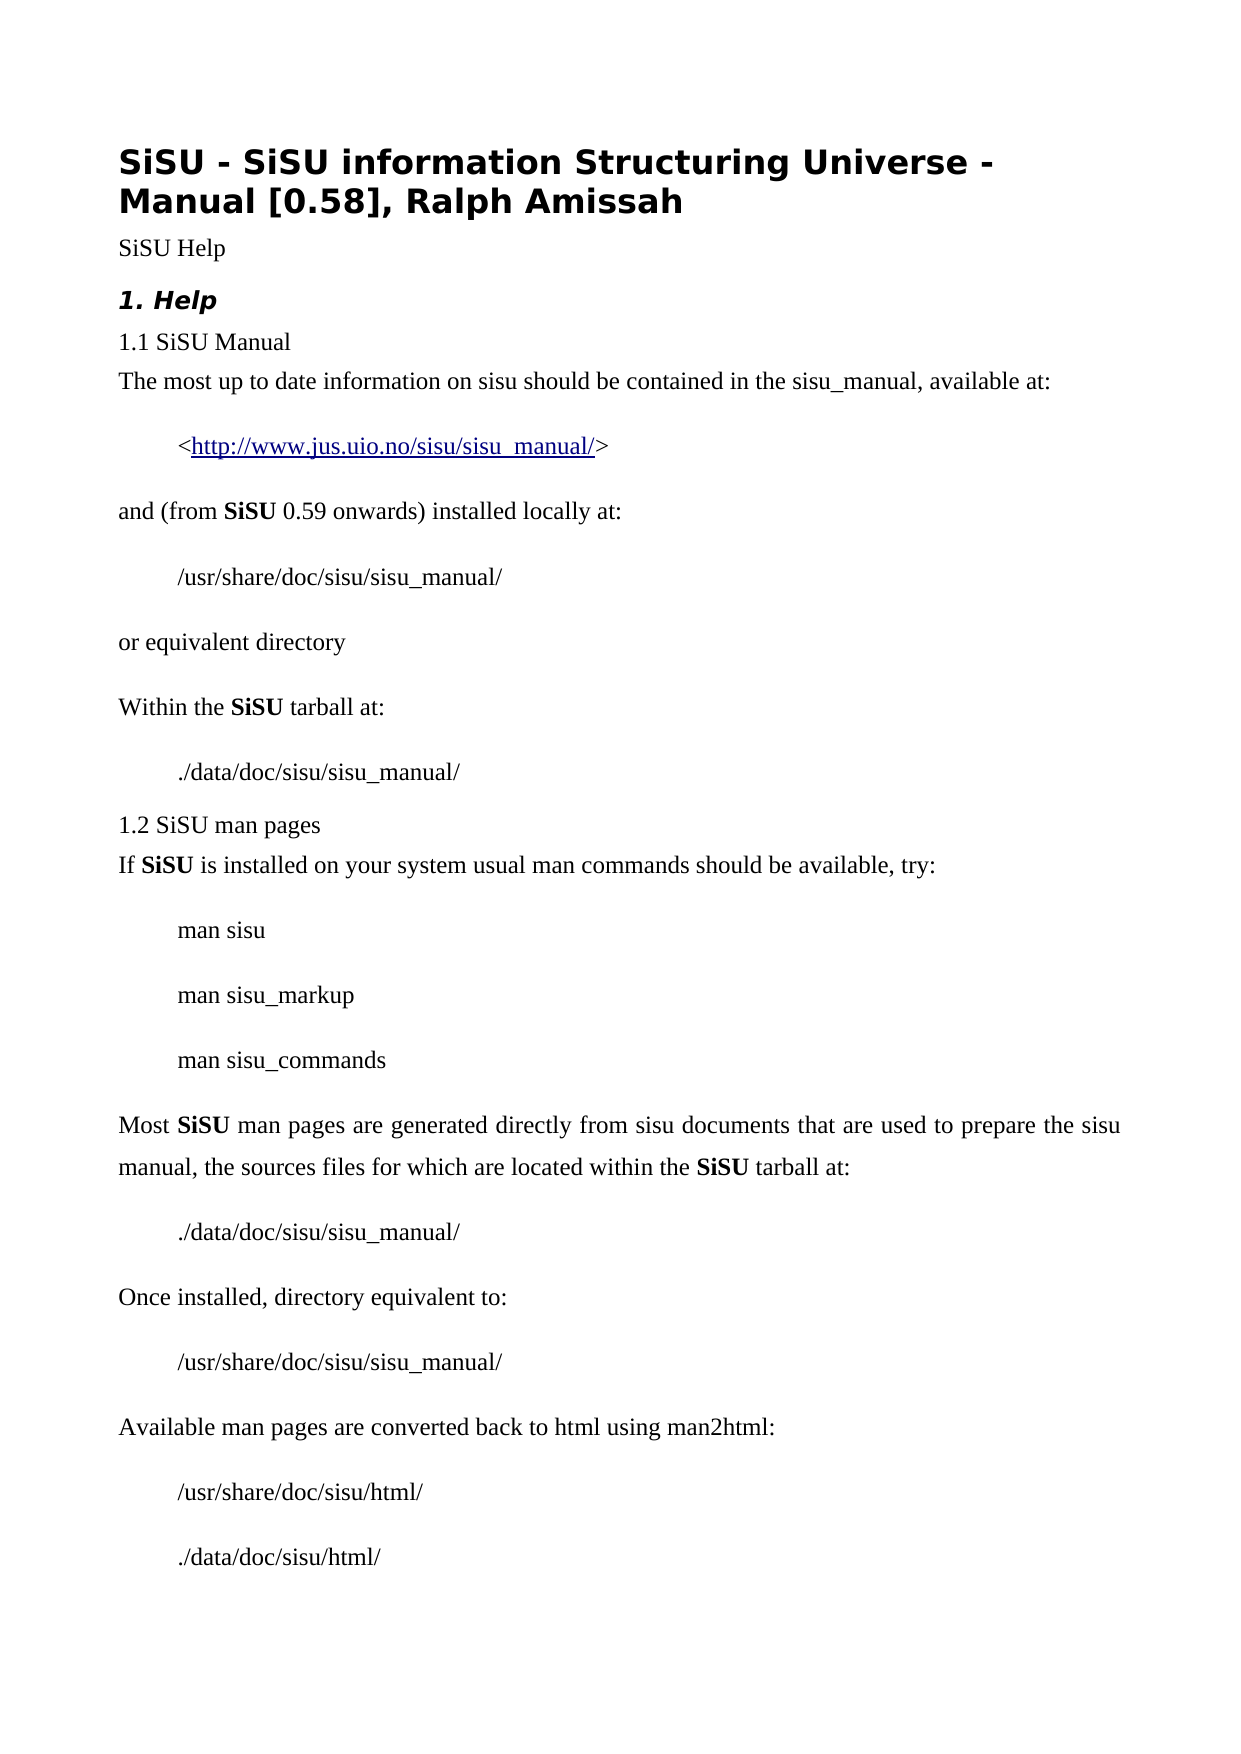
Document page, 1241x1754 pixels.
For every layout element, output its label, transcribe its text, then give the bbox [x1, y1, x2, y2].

text Most SiSU man pages are generated directly from sisu documents that are used to prepare the sisu manual, the sources files for which are located within the SiSU tarball at: [118, 1111, 1122, 1180]
text man sisu [177, 916, 1122, 943]
text and (from SiSU 0.59 onwards) installed locally at: [118, 497, 1122, 525]
subtitle SiSU Help [118, 234, 1122, 261]
subtitle 1.2 SiSU man pages [118, 811, 1122, 839]
text Once installed, directory equivalent to: [118, 1283, 1122, 1311]
subtitle 1.1 SiSU Manual [118, 328, 1122, 356]
subtitle SiSU - SiSU information Structuring Universe - Manual [0.58], Ralph Amissah [118, 143, 1122, 221]
text /usr/share/doc/sisu/html/ [177, 1478, 1122, 1506]
subtitle 1. Help [118, 286, 1122, 315]
text The most up to date information on sisu should be contained in the sisu_manual, available at: [118, 367, 1122, 395]
text <http://www.jus.uio.no/sisu/sisu_manual/> [177, 432, 1122, 460]
text Available man pages are converted back to html using man2html: [118, 1413, 1122, 1441]
text /usr/share/doc/sisu/sisu_manual/ [177, 563, 1122, 590]
text man sisu_markup [177, 981, 1122, 1009]
text ./data/doc/sisu/html/ [177, 1543, 1122, 1571]
text or equivalent directory [118, 628, 1122, 655]
text ./data/doc/sisu/sisu_manual/ [177, 1218, 1122, 1246]
text Within the SiSU tarball at: [118, 693, 1122, 721]
text If SiSU is installed on your system usual man commands should be available, try: [118, 851, 1122, 878]
text ./data/doc/sisu/sisu_manual/ [177, 758, 1122, 786]
text /usr/share/doc/sisu/sisu_manual/ [177, 1348, 1122, 1376]
text man sisu_commands [177, 1046, 1122, 1074]
